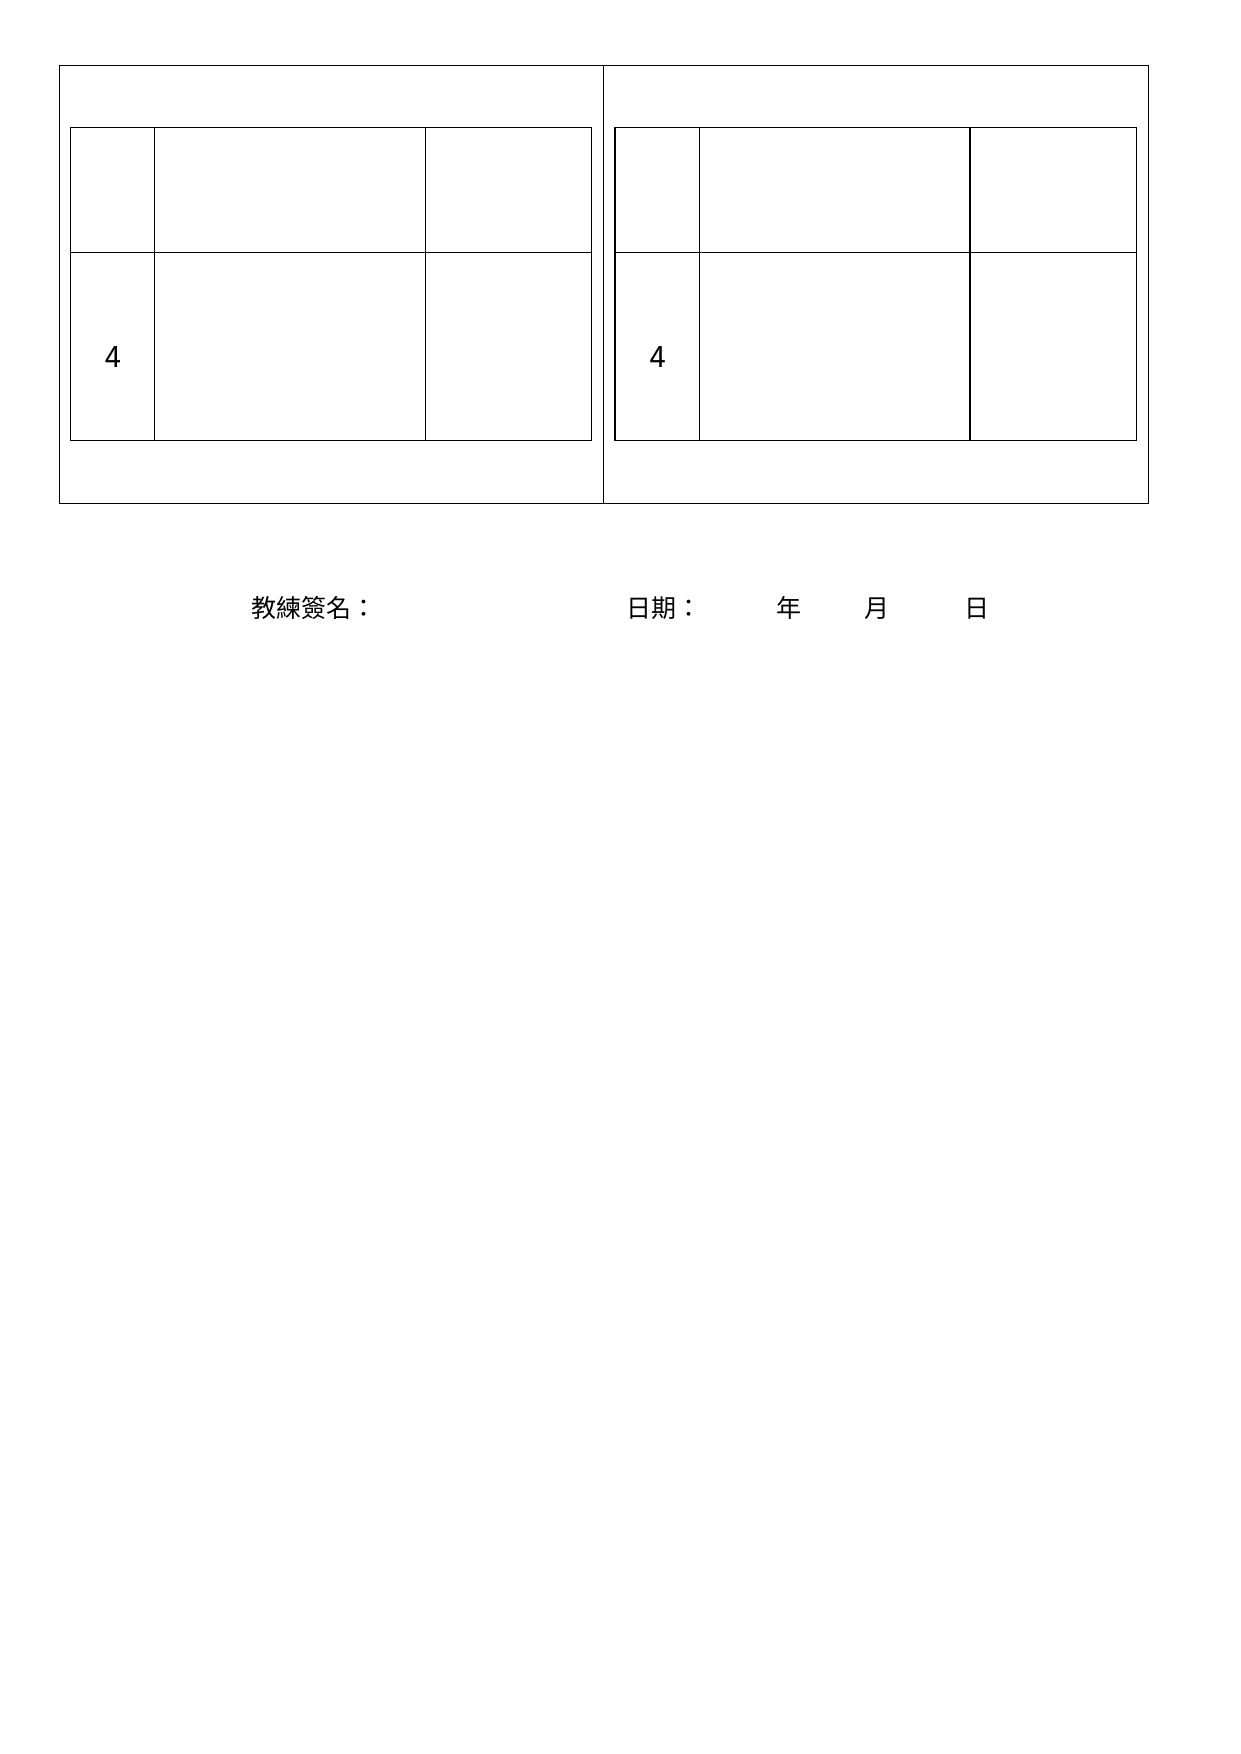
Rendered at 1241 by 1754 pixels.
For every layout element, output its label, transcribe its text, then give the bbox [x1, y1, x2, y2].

table_cell [60, 66, 603, 503]
table_cell [616, 128, 699, 252]
table_cell [71, 128, 154, 252]
table_cell [971, 128, 1136, 252]
table_cell 4 [71, 253, 154, 439]
table_cell [426, 128, 591, 252]
text 教練簽名： 日期： 年 月 日 [59, 564, 1181, 627]
table_cell [155, 253, 425, 439]
table_cell [155, 128, 425, 252]
table_cell [604, 66, 1148, 503]
table_cell [426, 253, 591, 439]
table_cell 4 [616, 253, 699, 439]
table_cell [700, 253, 969, 439]
table_cell [971, 253, 1136, 439]
table_cell [700, 128, 969, 252]
